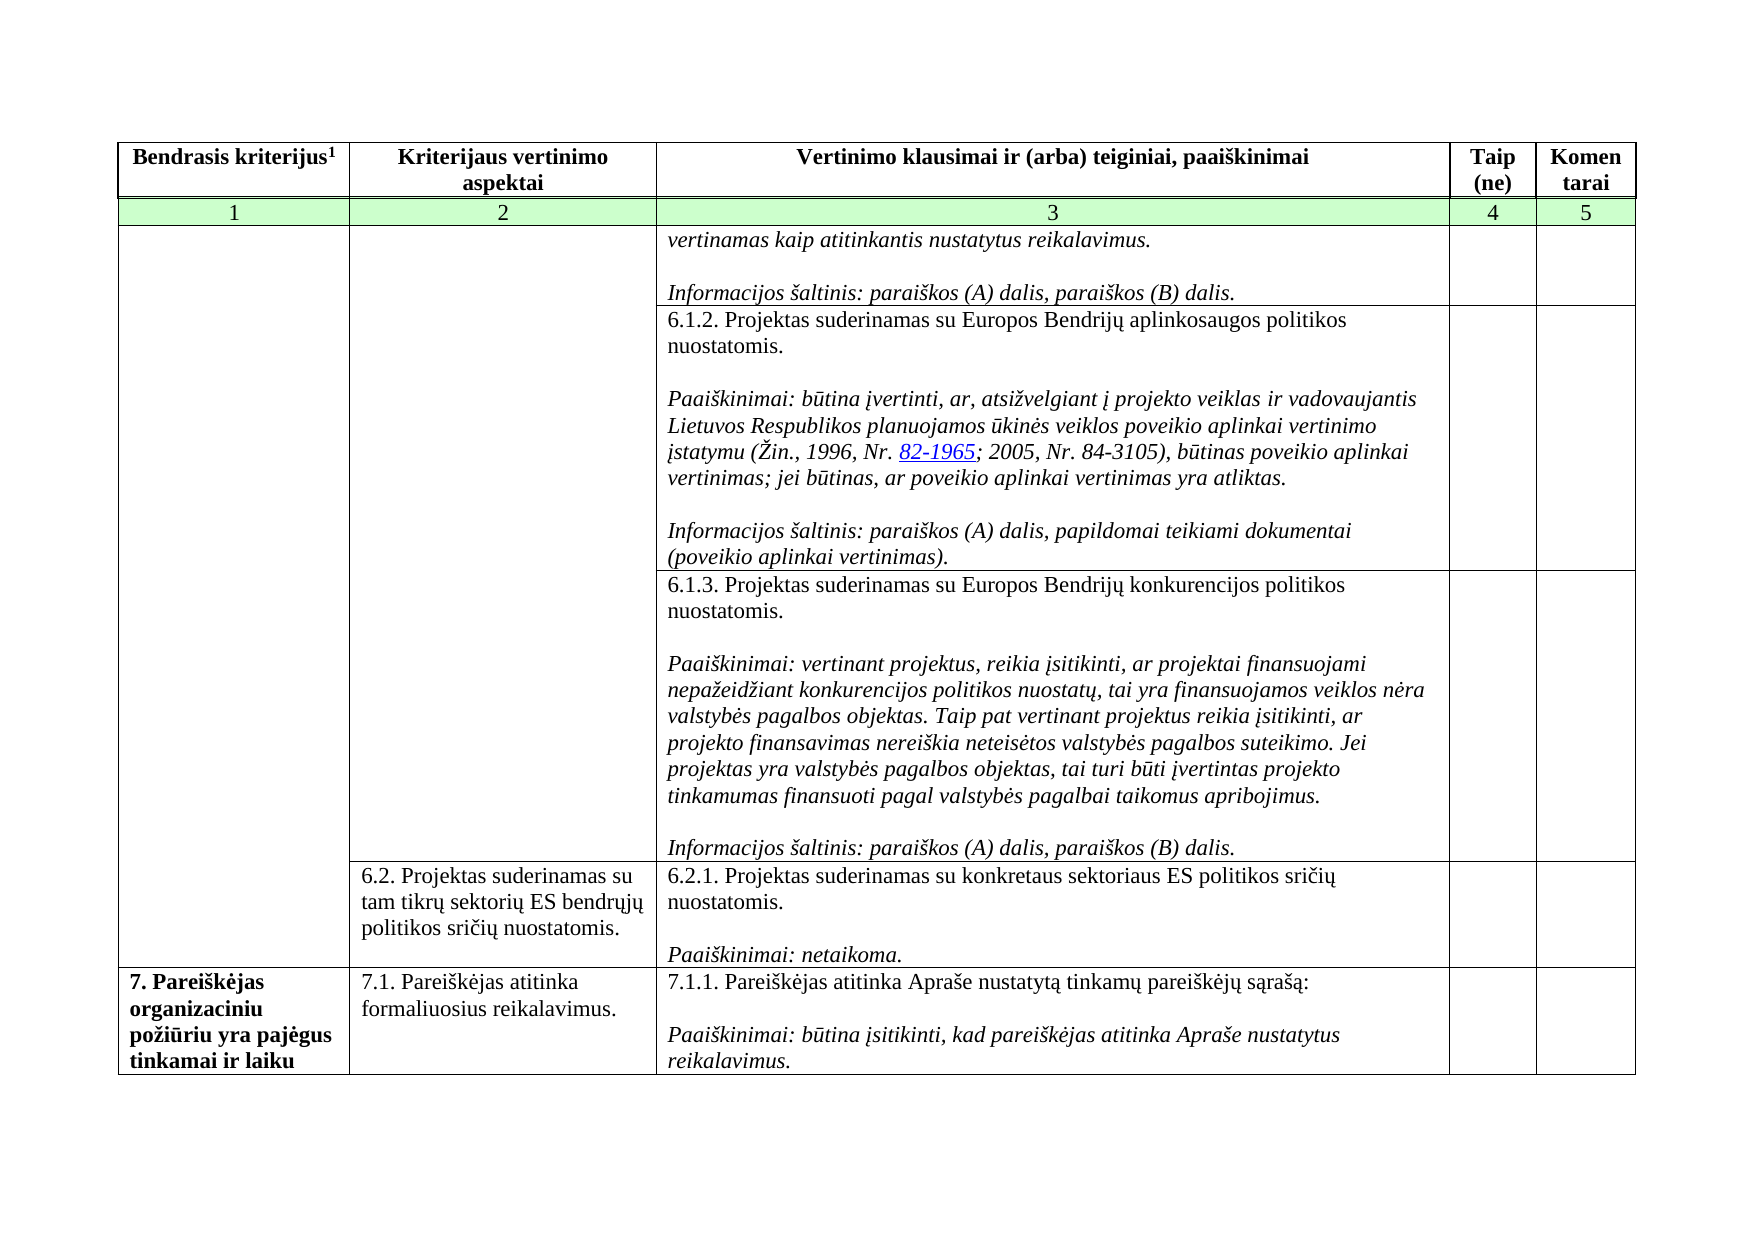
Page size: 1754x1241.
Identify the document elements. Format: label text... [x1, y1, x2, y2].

table_cell [1537, 571, 1635, 861]
table_header Vertinimo klausimai ir (arba) teiginiai, paaiškinimai [657, 143, 1449, 196]
table_cell [350, 226, 656, 861]
table_cell [1537, 862, 1635, 967]
table_cell [1450, 968, 1536, 1074]
table_header Kriterijaus vertinimo aspektai [350, 143, 656, 196]
table_cell 7. Pareiškėjas organizaciniu požiūriu yra pajėgus tinkamai ir laiku [119, 968, 349, 1074]
table_cell 6.2.1. Projektas suderinamas su konkretaus sektoriaus ES politikos sričių nuostatomis. Paaiškinimai: netaikoma. [657, 862, 1449, 967]
table_cell 6.2. Projektas suderinamas su tam tikrų sektorių ES bendrųjų politikos sričių nuostatomis. [350, 862, 656, 967]
table_cell 7.1. Pareiškėjas atitinka formaliuosius reikalavimus. [350, 968, 656, 1074]
table_cell [1537, 968, 1635, 1074]
table_cell 7.1.1. Pareiškėjas atitinka Apraše nustatytą tinkamų pareiškėjų sąrašą: Paaiškinimai: būtina įsitikinti, kad pareiškėjas atitinka Apraše nustatytus reikalavimus. [657, 968, 1449, 1074]
table_cell 6.1.3. Projektas suderinamas su Europos Bendrijų konkurencijos politikos nuostatomis. Paaiškinimai: vertinant projektus, reikia įsitikinti, ar projektai finansuojami nepažeidžiant konkurencijos politikos nuostatų, tai yra finansuojamos veiklos nėra valstybės pagalbos objektas. Taip pat vertinant projektus reikia įsitikinti, ar projekto finansavimas nereiškia neteisėtos valstybės pagalbos suteikimo. Jei projektas yra valstybės pagalbos objektas, tai turi būti įvertintas projekto tinkamumas finansuoti pagal valstybės pagalbai taikomus apribojimus. Informacijos šaltinis: paraiškos (A) dalis, paraiškos (B) dalis. [657, 571, 1449, 861]
table_cell 1 [119, 199, 349, 225]
table_cell 6.1.2. Projektas suderinamas su Europos Bendrijų aplinkosaugos politikos nuostatomis. Paaiškinimai: būtina įvertinti, ar, atsižvelgiant į projekto veiklas ir vadovaujantis Lietuvos Respublikos planuojamos ūkinės veiklos poveikio aplinkai vertinimo įstatymu (Žin., 1996, Nr. 82-1965; 2005, Nr. 84-3105), būtinas poveikio aplinkai vertinimas; jei būtinas, ar poveikio aplinkai vertinimas yra atliktas. Informacijos šaltinis: paraiškos (A) dalis, papildomai teikiami dokumentai (poveikio aplinkai vertinimas). [657, 306, 1449, 570]
table_cell [1450, 306, 1536, 570]
table_cell 4 [1450, 199, 1536, 225]
table_cell 5 [1537, 199, 1635, 225]
table_header Bendrasis kriterijus1 [119, 143, 349, 196]
table_cell 2 [350, 199, 656, 225]
table_cell [1537, 306, 1635, 570]
table_cell [1450, 862, 1536, 967]
table_cell [119, 226, 349, 967]
table_cell [1450, 571, 1536, 861]
table_cell [1537, 226, 1635, 305]
table_header Komentarai [1537, 143, 1635, 196]
table_cell [1450, 226, 1536, 305]
table_cell vertinamas kaip atitinkantis nustatytus reikalavimus. Informacijos šaltinis: paraiškos (A) dalis, paraiškos (B) dalis. [657, 226, 1449, 305]
table_header Taip (ne) [1451, 143, 1535, 196]
table_cell 3 [657, 199, 1449, 225]
